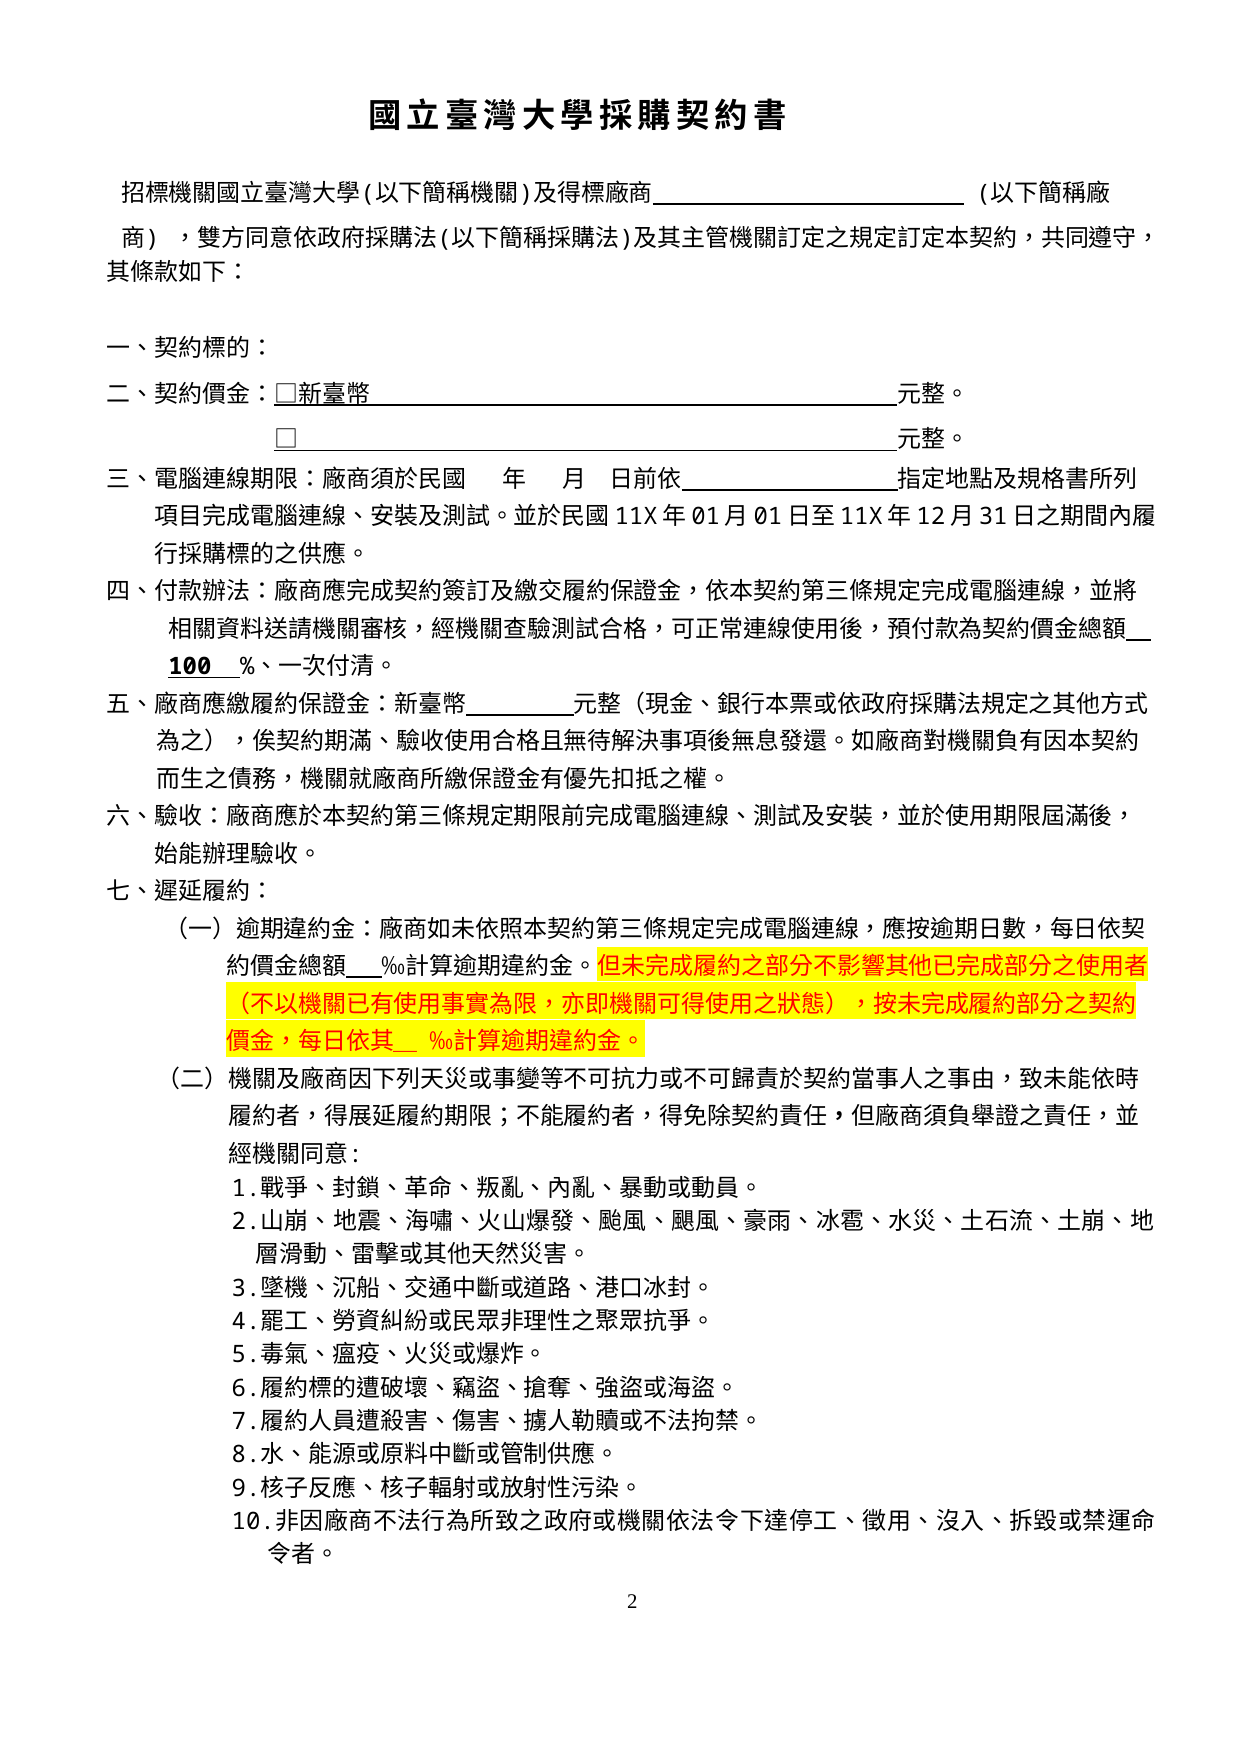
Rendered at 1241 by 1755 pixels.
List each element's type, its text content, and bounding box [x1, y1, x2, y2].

text 七、遲延履約： [106, 869, 1158, 907]
text 一、契約標的： [106, 319, 1158, 365]
text 國立臺灣大學採購契約書 [106, 89, 1158, 137]
text 二、契約價金：□新臺幣 元整。 [106, 365, 1158, 411]
text 6.履約標的遭破壞、竊盜、搶奪、強盜或海盜。 [231, 1369, 1158, 1403]
text 8.水、能源或原料中斷或管制供應。 [231, 1436, 1158, 1469]
text 1.戰爭、封鎖、革命、叛亂、內亂、暴動或動員。 [231, 1169, 1158, 1203]
text 三、電腦連線期限：廠商須於民國 年 月 日前依 指定地點及規格書所列項目完成電腦連線、安裝及測試。並於民國11X年01月01日至11X年12月31日之期間內履行採購標的之供應。 [107, 457, 1158, 569]
text （一）逾期違約金：廠商如未依照本契約第三條規定完成電腦連線，應按逾期日數，每日依契約價金總額 ‰計算逾期違約金。但未完成履約之部分不影響其他已完成部分之使用者（不以機關已有使用事實為限，亦即機關可得使用之狀態），按未完成履約部分之契約價金，每日依其＿ ‰計算逾期違約金。 [106, 907, 1158, 1057]
text 2.山崩、地震、海嘯、火山爆發、颱風、颶風、豪雨、冰雹、水災、土石流、土崩、地層滑動、雷擊或其他天然災害。 [231, 1203, 1158, 1269]
text 4.罷工、勞資糾紛或民眾非理性之聚眾抗爭。 [231, 1303, 1158, 1336]
text 5.毒氣、瘟疫、火災或爆炸。 [231, 1336, 1158, 1369]
text 六、驗收：廠商應於本契約第三條規定期限前完成電腦連線、測試及安裝，並於使用期限屆滿後，始能辦理驗收。 [106, 794, 1158, 869]
text 3.墜機、沉船、交通中斷或道路、港口冰封。 [231, 1269, 1158, 1303]
text 五、廠商應繳履約保證金：新臺幣 元整（現金、銀行本票或依政府採購法規定之其他方式為之），俟契約期滿、驗收使用合格且無待解決事項後無息發還。如廠商對機關負有因本契約而生之債務，機關就廠商所繳保證金有優先扣抵之權。 [106, 682, 1158, 794]
text 招標機關國立臺灣大學(以下簡稱機關)及得標廠商 (以下簡稱廠 [106, 174, 1158, 208]
text （二）機關及廠商因下列天災或事變等不可抗力或不可歸責於契約當事人之事由，致未能依時履約者，得展延履約期限；不能履約者，得免除契約責任，但廠商須負舉證之責任，並經機關同意: [156, 1057, 1158, 1169]
text 7.履約人員遭殺害、傷害、擄人勒贖或不法拘禁。 [231, 1403, 1158, 1436]
text 9.核子反應、核子輻射或放射性污染。 [231, 1469, 1158, 1503]
text 10.非因廠商不法行為所致之政府或機關依法令下達停工、徵用、沒入、拆毀或禁運命令者。 [231, 1503, 1158, 1569]
text □ 元整。 [106, 411, 1158, 457]
text 商) ，雙方同意依政府採購法(以下簡稱採購法)及其主管機關訂定之規定訂定本契約，共同遵守，其條款如下： [106, 220, 1158, 287]
text 四、付款辦法：廠商應完成契約簽訂及繳交履約保證金，依本契約第三條規定完成電腦連線，並將相關資料送請機關審核，經機關查驗測試合格，可正常連線使用後，預付款為契約價金總額 100 %、一次付清。 [107, 569, 1158, 682]
